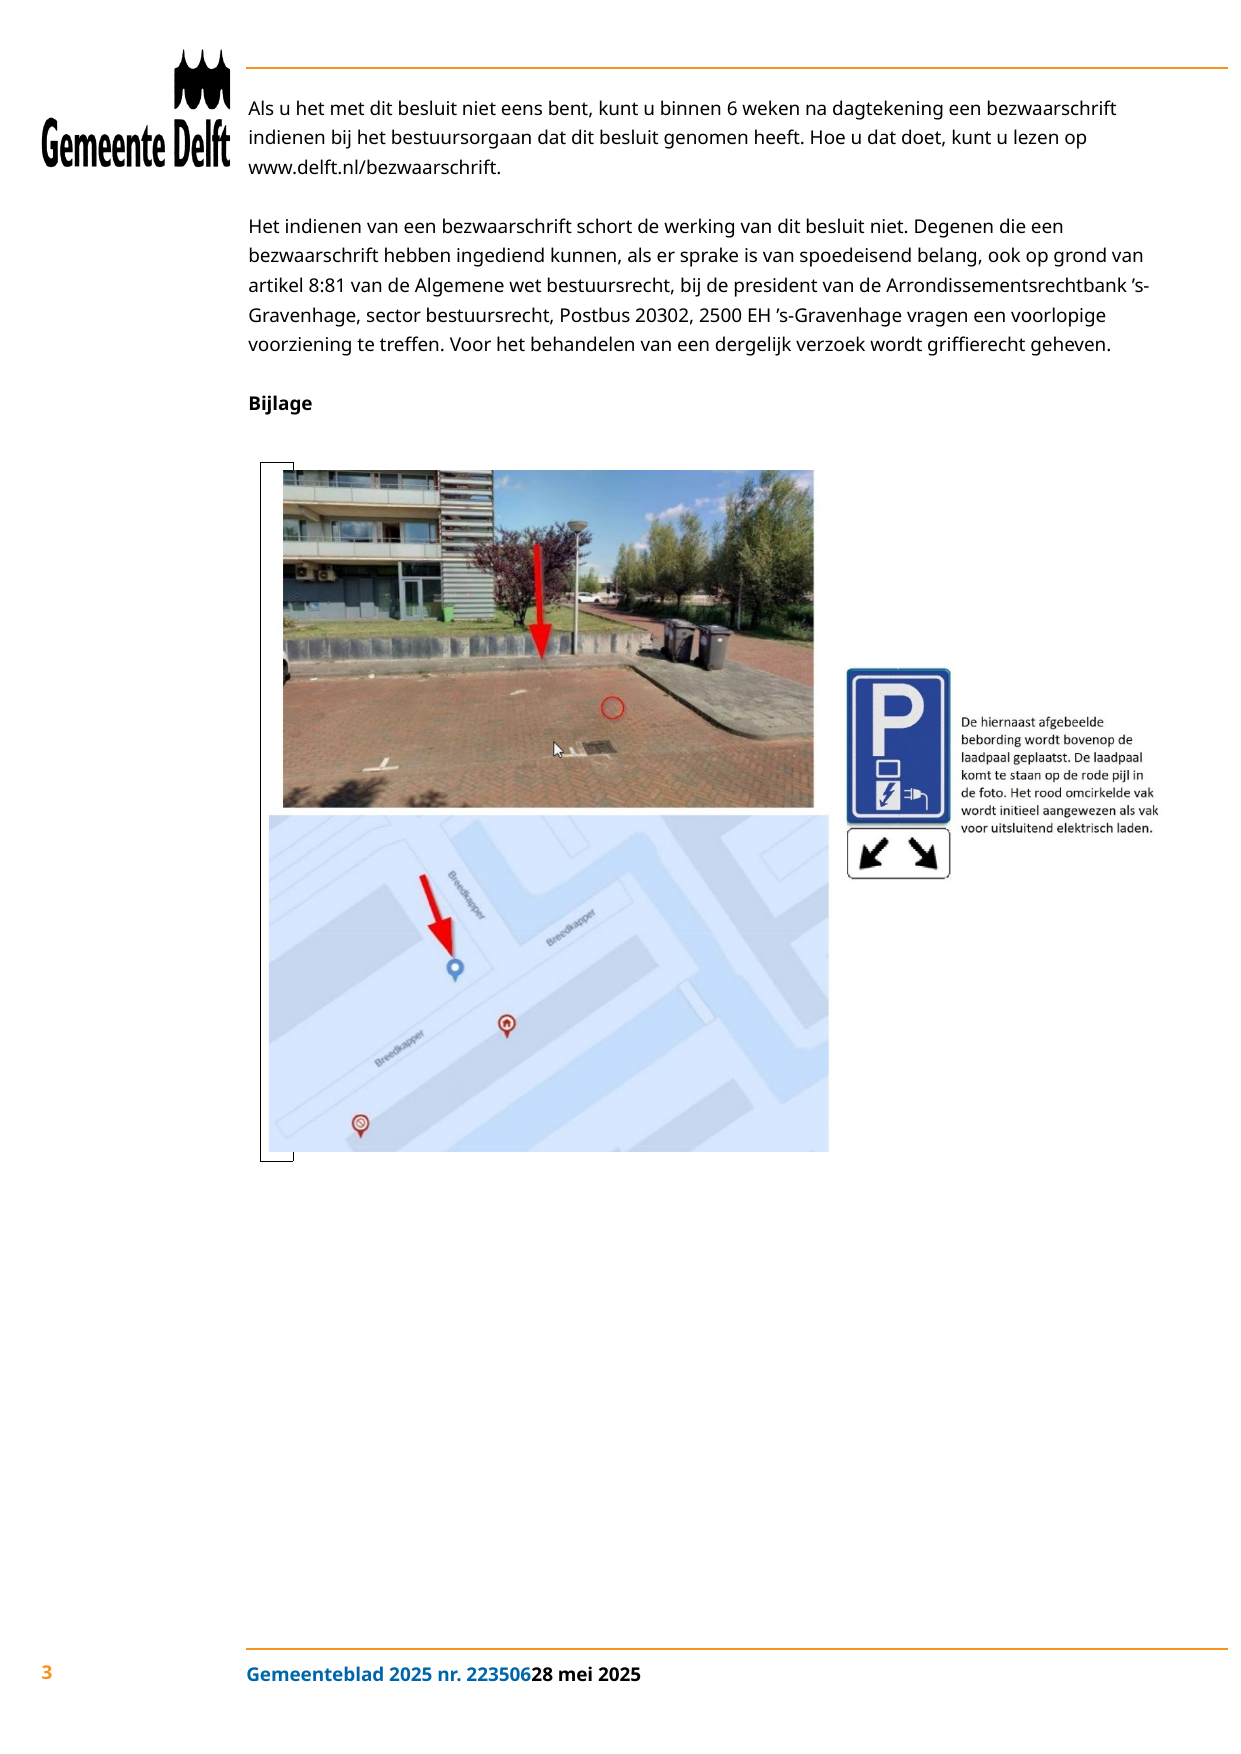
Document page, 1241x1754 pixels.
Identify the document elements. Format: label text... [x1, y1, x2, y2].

text Bijlage [248, 391, 1152, 416]
picture [41, 47, 231, 172]
text Het indienen van een bezwaarschrift schort de werking van dit besluit niet. Degenen die een bezwaarschrift hebben ingediend kunnen, als er sprake is van spoedeisend belang, ook op grond van artikel 8:81 van de Algemene wet bestuursrecht, bij de president van de Arrondissementsrechtbank ’s-Gravenhage, sector bestuursrecht, Postbus 20302, 2500 EH ’s-Gravenhage vragen een voorlopige voorziening te treffen. Voor het behandelen van een dergelijk verzoek wordt griffierecht geheven. [248, 213, 1152, 357]
picture [268, 470, 1173, 1152]
text Als u het met dit besluit niet eens bent, kunt u binnen 6 weken na dagtekening een bezwaarschrift indienen bij het bestuursorgaan dat dit besluit genomen heeft. Hoe u dat doet, kunt u lezen op www.delft.nl/bezwaarschrift. [248, 95, 1152, 180]
